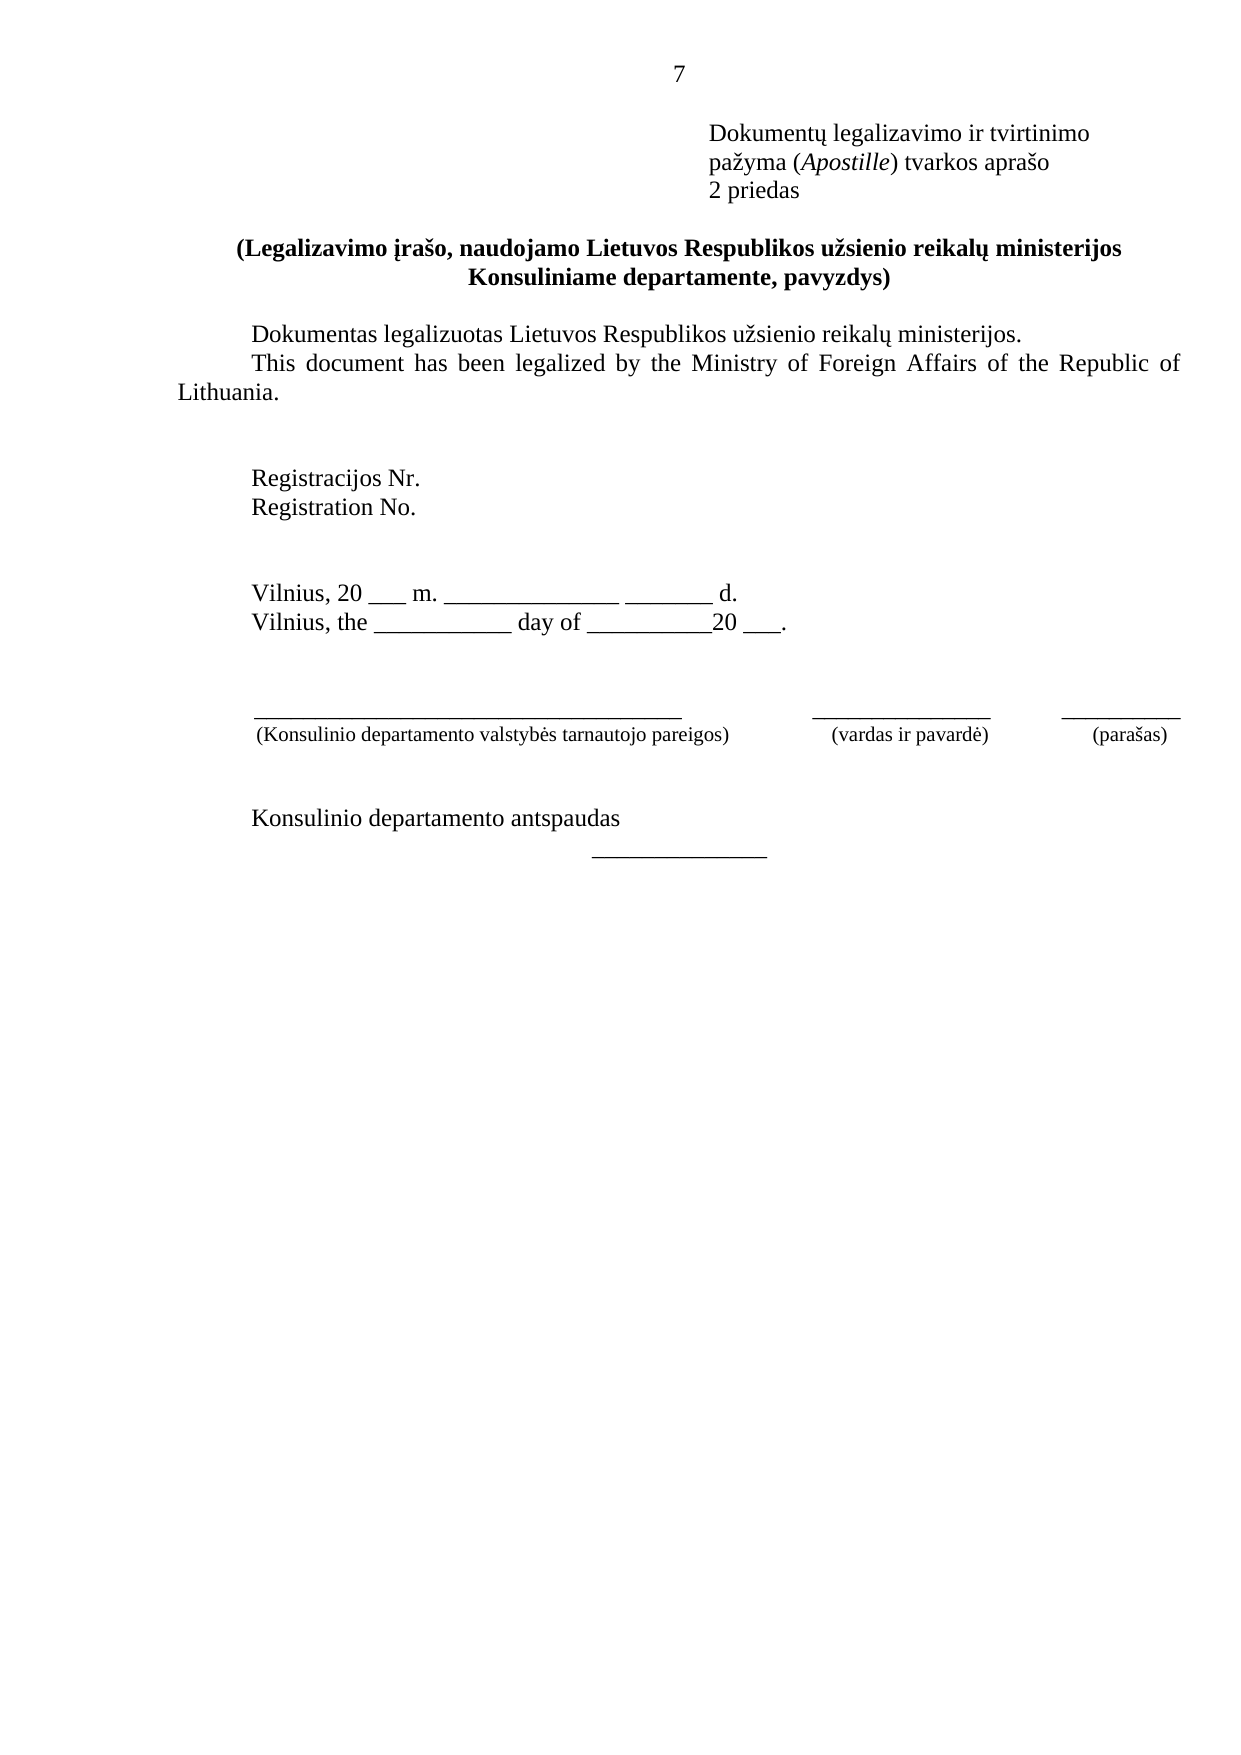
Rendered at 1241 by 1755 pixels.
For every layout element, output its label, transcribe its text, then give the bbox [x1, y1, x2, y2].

text Dokumentas legalizuotas Lietuvos Respublikos užsienio reikalų ministerijos. [177, 319, 1181, 348]
text Konsulinio departamento antspaudas [177, 803, 1181, 832]
text ______________ [177, 832, 1181, 861]
text pažyma (Apostille) tvarkos aprašo [177, 147, 1181, 176]
text (Konsulinio departamento valstybės tarnautojo pareigos) (vardas ir pavardė) (parašas) [177, 722, 1181, 746]
text (Legalizavimo įrašo, naudojamo Lietuvos Respublikos užsienio reikalų ministerijos Konsuliniame departamente, pavyzdys) [177, 233, 1181, 291]
text Dokumentų legalizavimo ir tvirtinimo [709, 118, 1181, 147]
text This document has been legalized by the Ministry of Foreign Affairs of the Republic of Lithuania. [177, 348, 1181, 406]
text Registration No. [177, 492, 1181, 521]
text Vilnius, 20 ___ m. ______________ _______ d. [177, 578, 1181, 607]
text 2 priedas [177, 176, 1181, 204]
text Vilnius, the ___________ day of __________20 ___. [177, 607, 1181, 636]
text Registracijos Nr. [177, 463, 1181, 492]
